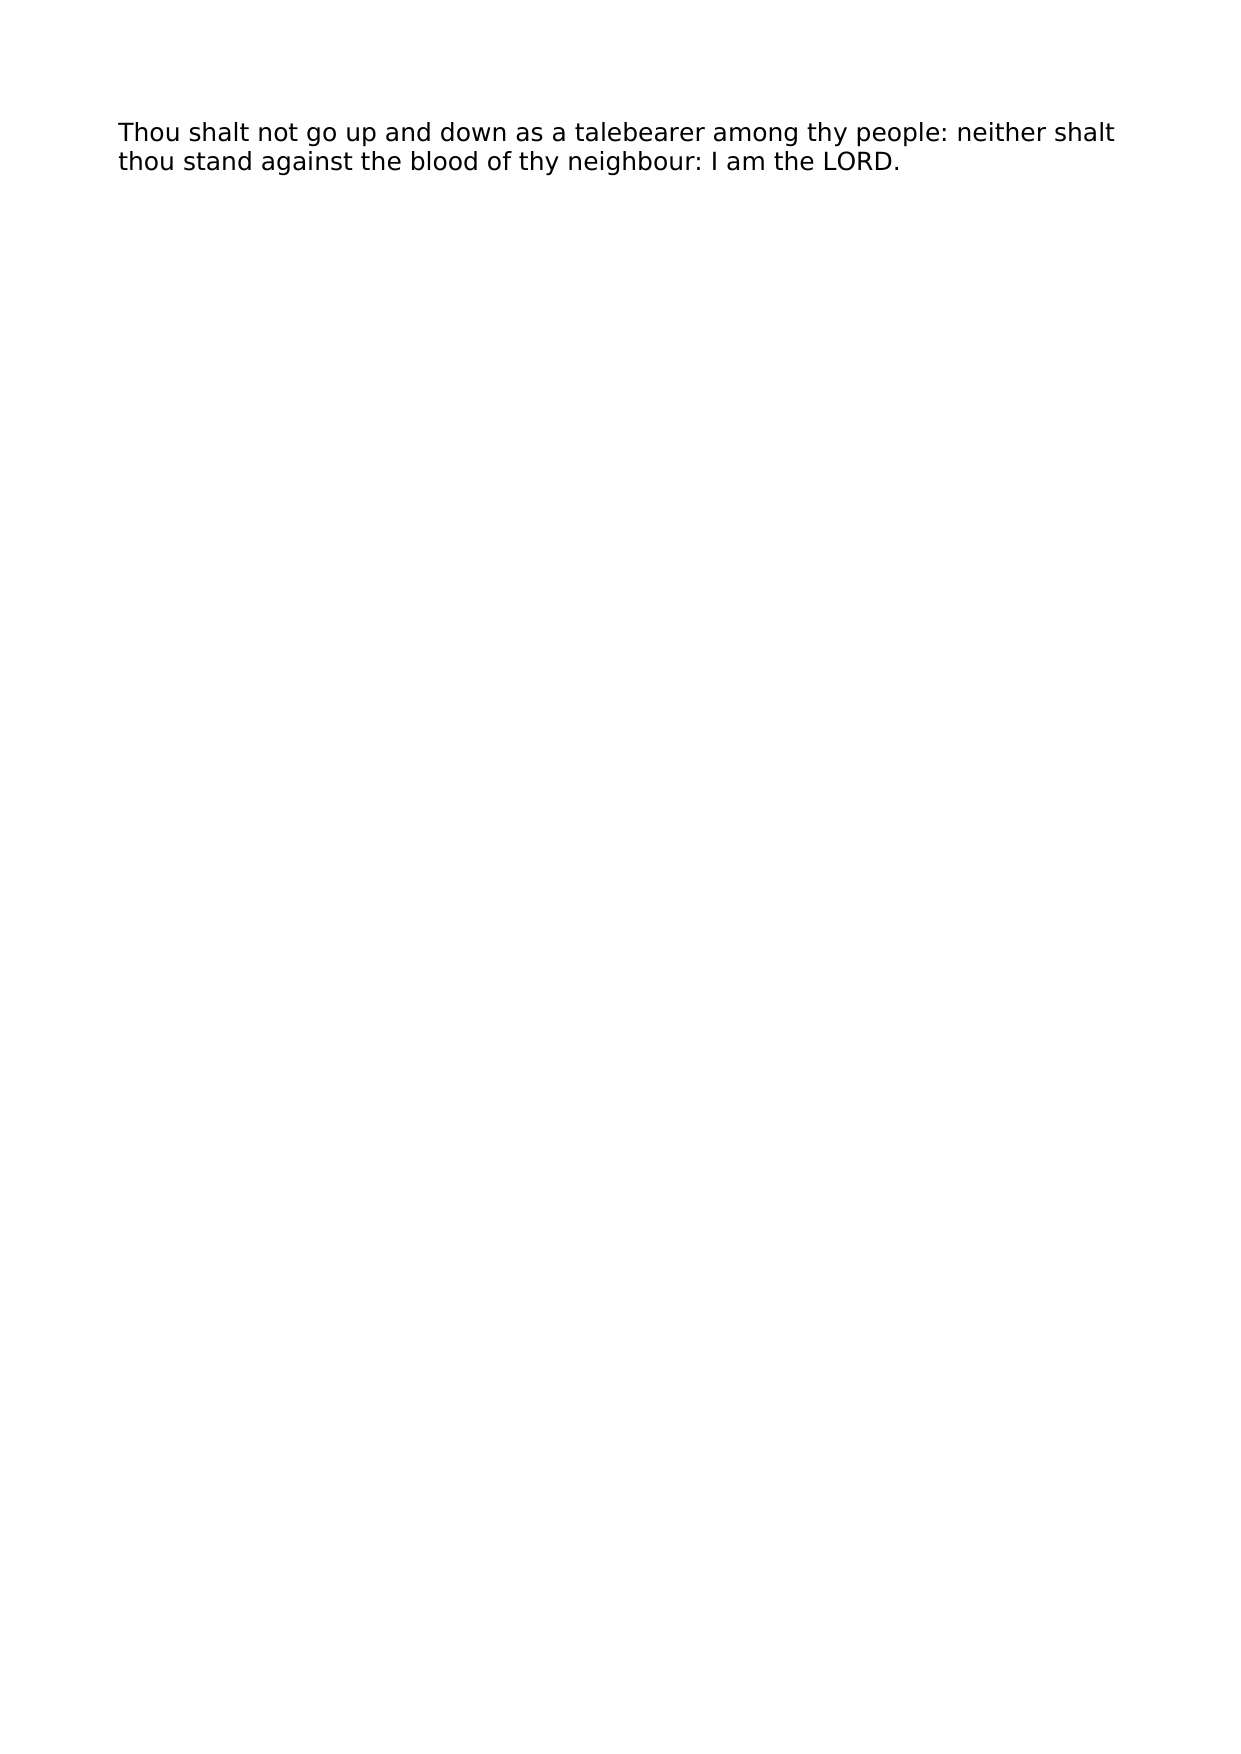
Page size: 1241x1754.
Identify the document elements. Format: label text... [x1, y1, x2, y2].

text Thou shalt not go up and down as a talebearer among thy people: neither shalt thou stand against the blood of thy neighbour: I am the LORD. [118, 118, 1122, 176]
